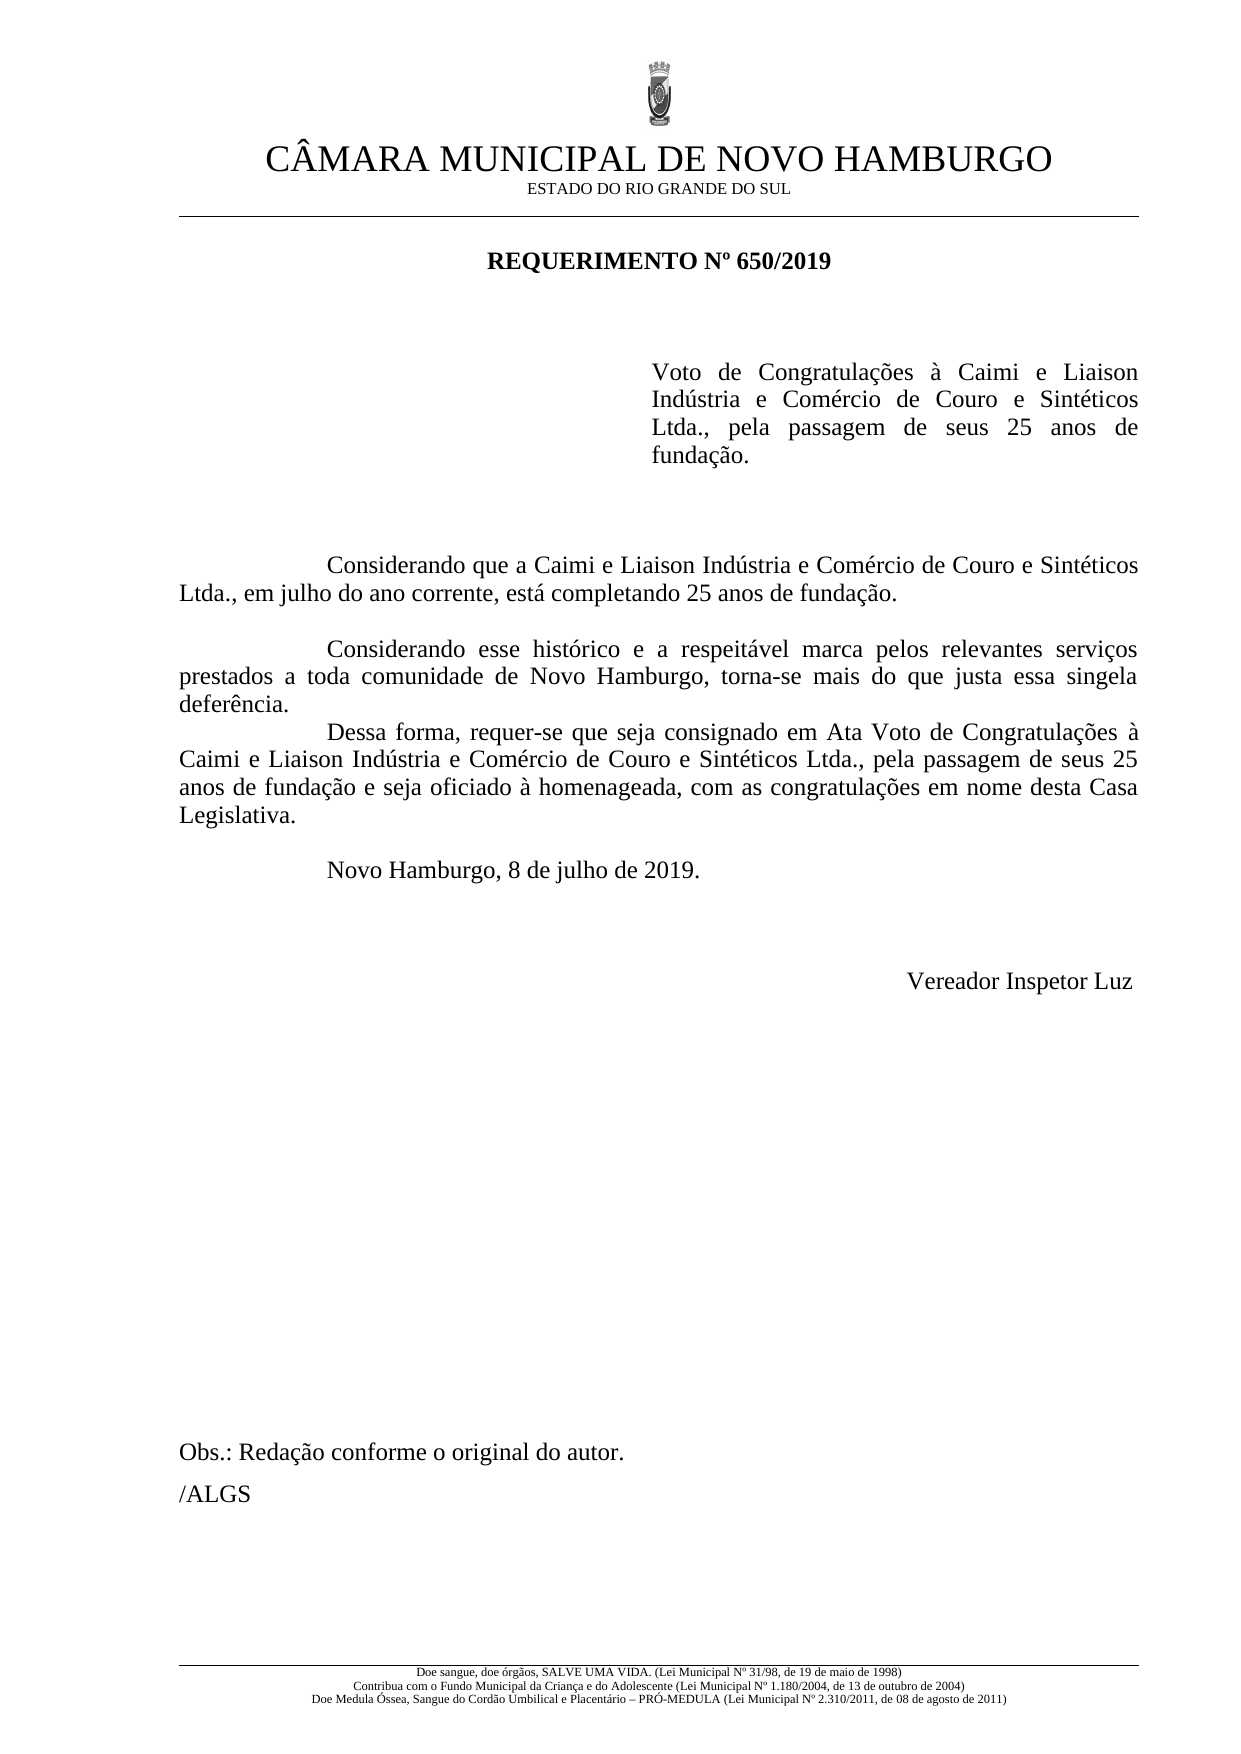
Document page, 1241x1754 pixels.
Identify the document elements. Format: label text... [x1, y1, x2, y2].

text Voto de Congratulações à Caimi e Liaison Indústria e Comércio de Couro e Sintéticos Ltda., pela passagem de seus 25 anos de fundação. [651, 358, 1139, 468]
text Considerando que a Caimi e Liaison Indústria e Comércio de Couro e Sintéticos Ltda., em julho do ano corrente, está completando 25 anos de fundação. [179, 552, 1139, 607]
text Dessa forma, requer-se que seja consignado em Ata Voto de Congratulações à Caimi e Liaison Indústria e Comércio de Couro e Sintéticos Ltda., pela passagem de seus 25 anos de fundação e seja oficiado à homenageada, com as congratulações em nome desta Casa Legislativa. [179, 718, 1139, 829]
text Considerando esse histórico e a respeitável marca pelos relevantes serviços prestados a toda comunidade de Novo Hamburgo, torna-se mais do que justa essa singela deferência. [179, 635, 1139, 718]
text Vereador Inspetor Luz [179, 967, 1139, 995]
text /ALGS [179, 1480, 1139, 1507]
text REQUERIMENTO Nº 650/2019 [179, 247, 1139, 274]
text Novo Hamburgo, 8 de julho de 2019. [179, 856, 1139, 884]
text Obs.: Redação conforme o original do autor. [179, 1438, 1139, 1466]
